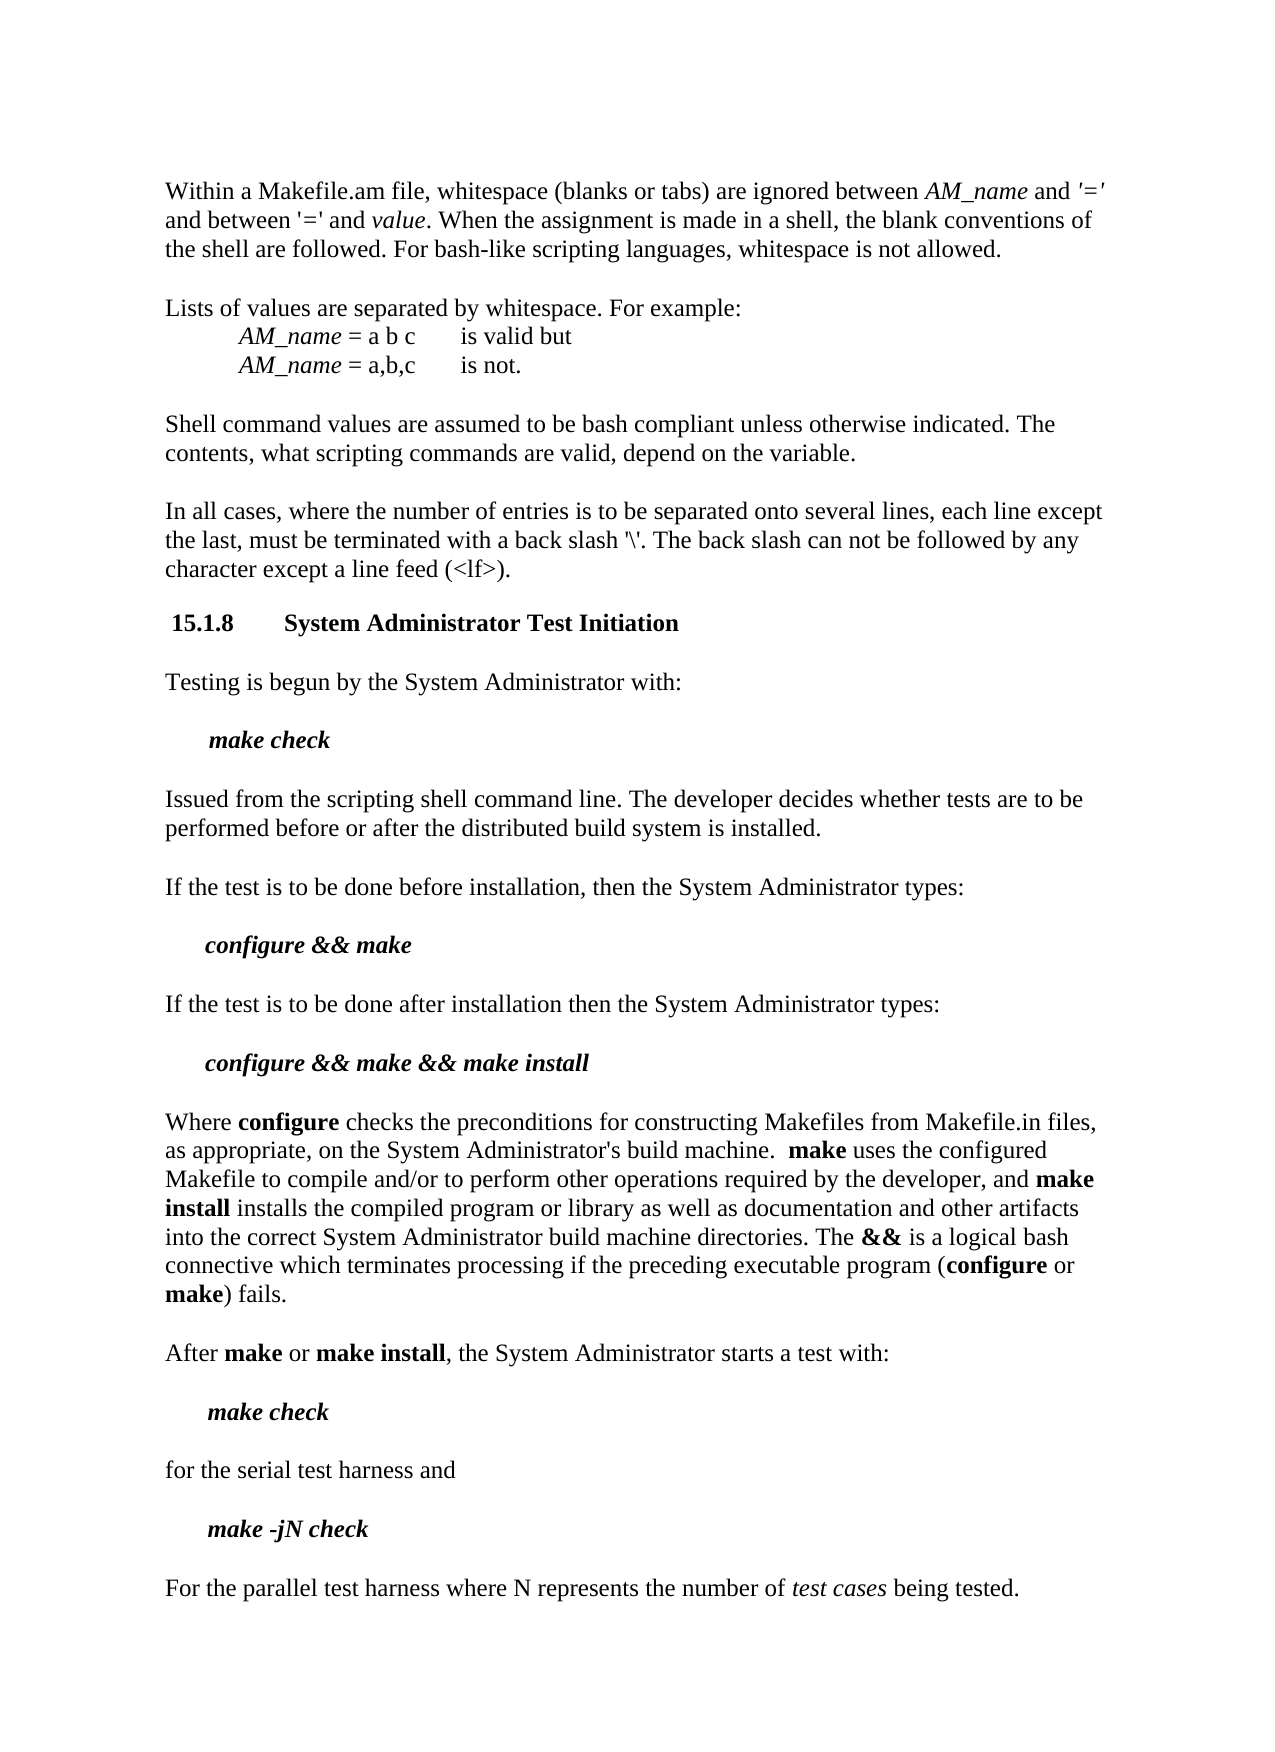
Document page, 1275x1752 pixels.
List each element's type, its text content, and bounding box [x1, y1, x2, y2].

text In all cases, where the number of entries is to be separated onto several lines, each line except the last, must be terminated with a back slash '\'. The back slash can not be followed by any character except a line feed (<lf>). [165, 496, 1110, 583]
text for the serial test harness and [165, 1456, 1110, 1484]
text After make or make install, the System Administrator starts a test with: [165, 1338, 1110, 1367]
text Lists of values are separated by whitespace. For example: AM_name = a b c is valid but AM_name = a,b,c is not. [165, 293, 1110, 379]
text Within a Makefile.am file, whitespace (blanks or tabs) are ignored between AM_name and '=' and between '=' and value. When the assignment is made in a shell, the blank conventions of the shell are followed. For bash-like scripting languages, whitespace is not allowed. [165, 176, 1110, 263]
text Issued from the scripting shell command line. The developer decides whether tests are to be performed before or after the distributed build system is installed. [165, 784, 1110, 842]
text make -jN check [207, 1514, 1110, 1543]
text make check [207, 1397, 1110, 1426]
subtitle System Administrator Test Initiation [165, 608, 1110, 637]
text For the parallel test harness where N represents the number of test cases being tested. [165, 1573, 1110, 1602]
text Shell command values are assumed to be bash compliant unless otherwise indicated. The contents, what scripting commands are valid, depend on the variable. [165, 409, 1110, 466]
text Testing is begun by the System Administrator with: [165, 667, 1110, 696]
text Where configure checks the preconditions for constructing Makefiles from Makefile.in files, as appropriate, on the System Administrator's build machine. make uses the configured Makefile to compile and/or to perform other operations required by the developer, and make install installs the compiled program or library as well as documentation and other artifacts into the correct System Administrator build machine directories. The && is a logical bash connective which terminates processing if the preceding executable program (configure or make) fails. [165, 1107, 1110, 1308]
text configure && make [205, 931, 1110, 959]
text make check [209, 726, 1110, 754]
text configure && make && make install [205, 1048, 1110, 1077]
text If the test is to be done before installation, then the System Administrator types: [165, 872, 1110, 901]
text If the test is to be done after installation then the System Administrator types: [165, 989, 1110, 1018]
